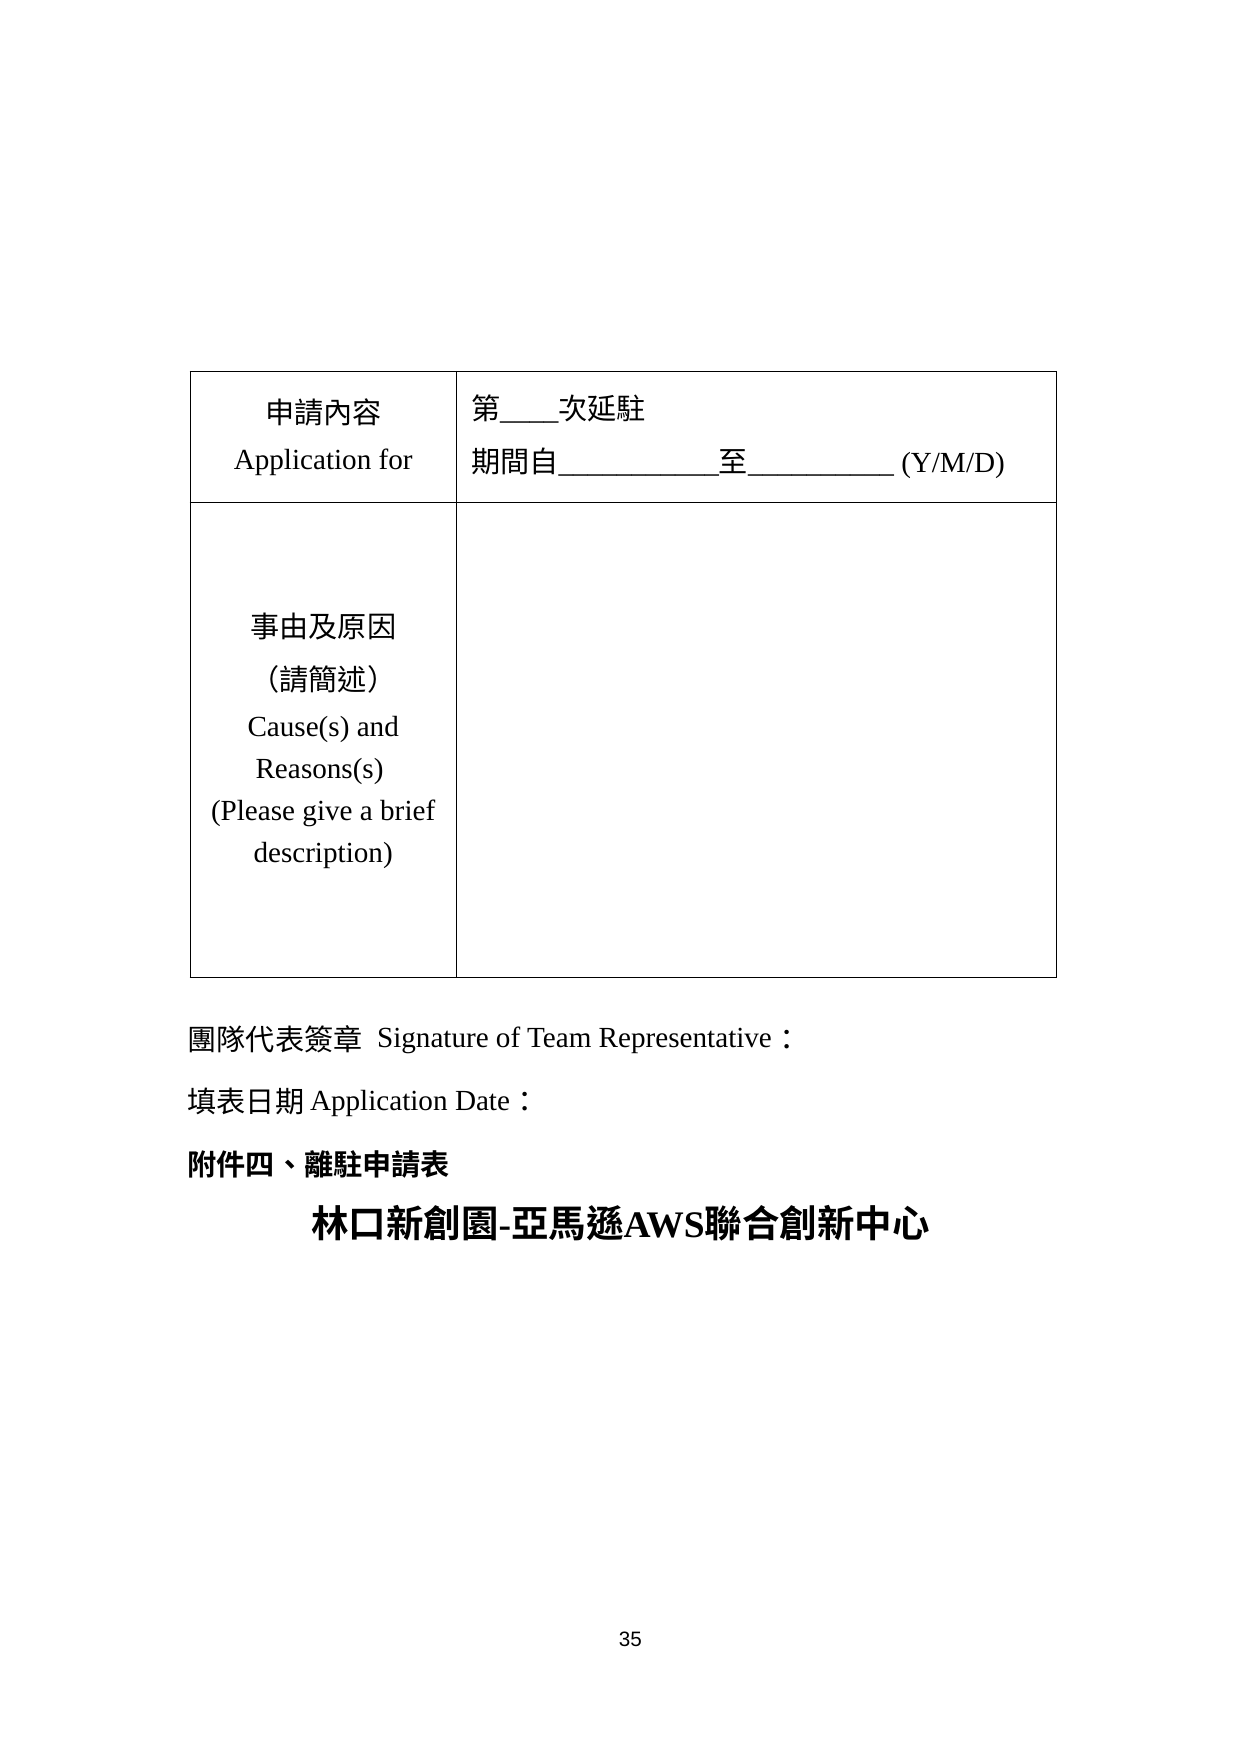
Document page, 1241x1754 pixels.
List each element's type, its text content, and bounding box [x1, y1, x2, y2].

text 林口新創園-亞馬遜AWS聯合創新中心 [187, 1194, 1053, 1248]
table_cell 事由及原因 （請簡述） Cause(s) and Reasons(s) (Please give a brief description) [191, 503, 456, 977]
text 團隊代表簽章 Signature of Team Representative： [187, 996, 1053, 1058]
table_cell [457, 503, 1056, 977]
text 填表日期Application Date： [187, 1058, 1053, 1121]
table_cell 第____次延駐 期間自___________至__________ (Y/M/D) [457, 372, 1056, 502]
subtitle 附件四、離駐申請表 [187, 1121, 1053, 1183]
table_cell 申請內容 Application for [191, 372, 456, 502]
